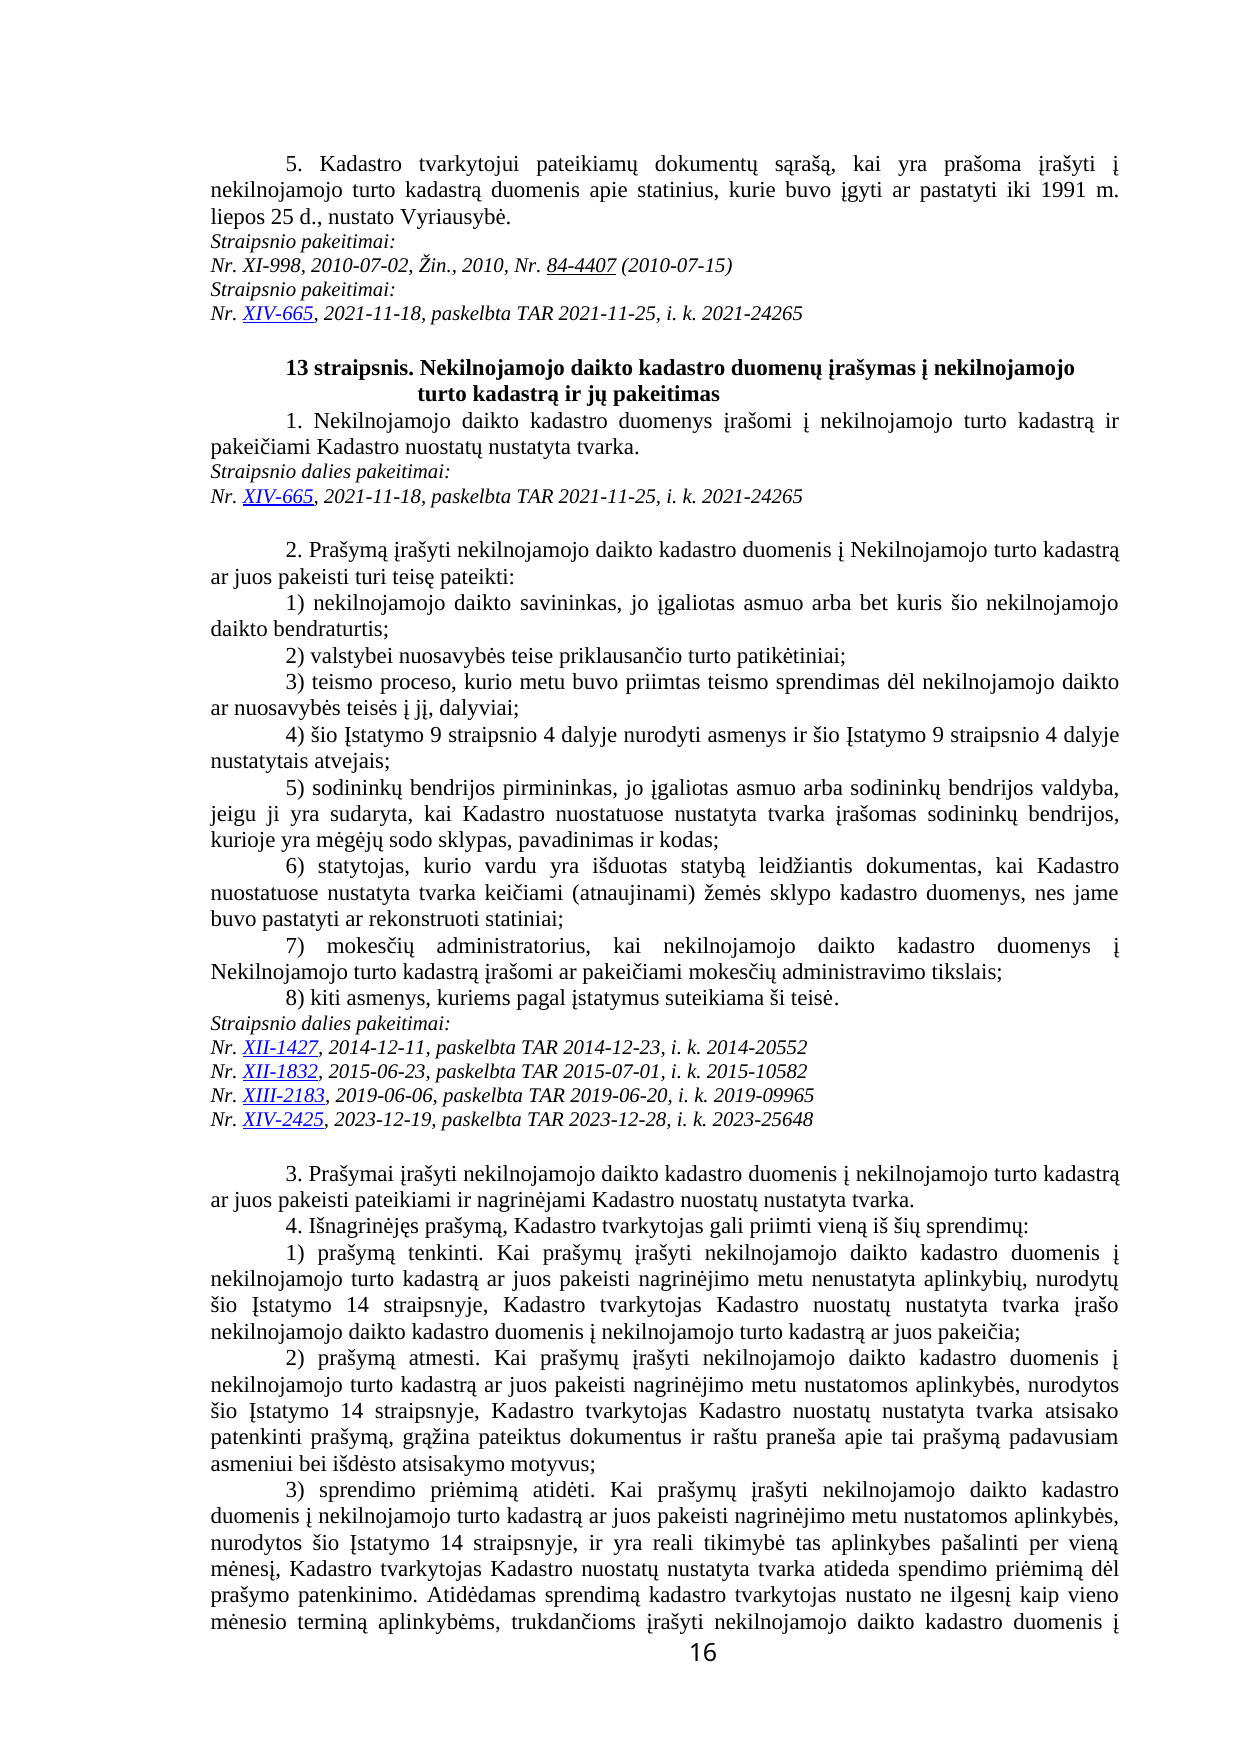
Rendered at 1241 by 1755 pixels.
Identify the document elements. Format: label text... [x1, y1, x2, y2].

text Straipsnio dalies pakeitimai: [210, 459, 1120, 483]
text 4. Išnagrinėjęs prašymą, Kadastro tvarkytojas gali priimti vieną iš šių sprendimų: [210, 1212, 1120, 1239]
text Nr. XII-1427, 2014-12-11, paskelbta TAR 2014-12-23, i. k. 2014-20552 [210, 1035, 1120, 1059]
text turto kadastrą ir jų pakeitimas [210, 380, 1120, 407]
text 3. Prašymai įrašyti nekilnojamojo daikto kadastro duomenis į nekilnojamojo turto kadastrą ar juos pakeisti pateikiami ir nagrinėjami Kadastro nuostatų nustatyta tvarka. [210, 1160, 1120, 1212]
text Nr. XI-998, 2010-07-02, Žin., 2010, Nr. 84-4407 (2010-07-15) [210, 253, 1120, 277]
text Straipsnio pakeitimai: [210, 229, 1120, 253]
text Nr. XIV-2425, 2023-12-19, paskelbta TAR 2023-12-28, i. k. 2023-25648 [210, 1107, 1120, 1131]
text 7) mokesčių administratorius, kai nekilnojamojo daikto kadastro duomenys į Nekilnojamojo turto kadastrą įrašomi ar pakeičiami mokesčių administravimo tikslais; [210, 932, 1120, 984]
text 13 straipsnis. Nekilnojamojo daikto kadastro duomenų įrašymas į nekilnojamojo [210, 354, 1120, 380]
text 2) valstybei nuosavybės teise priklausančio turto patikėtiniai; [210, 642, 1120, 668]
text 5. Kadastro tvarkytojui pateikiamų dokumentų sąrašą, kai yra prašoma įrašyti į nekilnojamojo turto kadastrą duomenis apie statinius, kurie buvo įgyti ar pastatyti iki 1991 m. liepos 25 d., nustato Vyriausybė. [210, 150, 1120, 229]
text Nr. XII-1832, 2015-06-23, paskelbta TAR 2015-07-01, i. k. 2015-10582 [210, 1059, 1120, 1083]
text 6) statytojas, kurio vardu yra išduotas statybą leidžiantis dokumentas, kai Kadastro nuostatuose nustatyta tvarka keičiami (atnaujinami) žemės sklypo kadastro duomenys, nes jame buvo pastatyti ar rekonstruoti statiniai; [210, 853, 1120, 932]
text 5) sodininkų bendrijos pirmininkas, jo įgaliotas asmuo arba sodininkų bendrijos valdyba, jeigu ji yra sudaryta, kai Kadastro nuostatuose nustatyta tvarka įrašomas sodininkų bendrijos, kurioje yra mėgėjų sodo sklypas, pavadinimas ir kodas; [210, 773, 1120, 853]
text 3) sprendimo priėmimą atidėti. Kai prašymų įrašyti nekilnojamojo daikto kadastro duomenis į nekilnojamojo turto kadastrą ar juos pakeisti nagrinėjimo metu nustatomos aplinkybės, nurodytos šio Įstatymo 14 straipsnyje, ir yra reali tikimybė tas aplinkybes pašalinti per vieną mėnesį, Kadastro tvarkytojas Kadastro nuostatų nustatyta tvarka atideda spendimo priėmimą dėl prašymo patenkinimo. Atidėdamas sprendimą kadastro tvarkytojas nustato ne ilgesnį kaip vieno mėnesio terminą aplinkybėms, trukdančioms įrašyti nekilnojamojo daikto kadastro duomenis į [210, 1476, 1120, 1634]
text 8) kiti asmenys, kuriems pagal įstatymus suteikiama ši teisė. [210, 984, 1120, 1011]
text Nr. XIII-2183, 2019-06-06, paskelbta TAR 2019-06-20, i. k. 2019-09965 [210, 1083, 1120, 1107]
text Straipsnio dalies pakeitimai: [210, 1011, 1120, 1035]
text Nr. XIV-665, 2021-11-18, paskelbta TAR 2021-11-25, i. k. 2021-24265 [210, 483, 1120, 508]
text 1) prašymą tenkinti. Kai prašymų įrašyti nekilnojamojo daikto kadastro duomenis į nekilnojamojo turto kadastrą ar juos pakeisti nagrinėjimo metu nenustatyta aplinkybių, nurodytų šio Įstatymo 14 straipsnyje, Kadastro tvarkytojas Kadastro nuostatų nustatyta tvarka įrašo nekilnojamojo daikto kadastro duomenis į nekilnojamojo turto kadastrą ar juos pakeičia; [210, 1239, 1120, 1344]
text Straipsnio pakeitimai: [210, 277, 1120, 301]
text 1. Nekilnojamojo daikto kadastro duomenys įrašomi į nekilnojamojo turto kadastrą ir pakeičiami Kadastro nuostatų nustatyta tvarka. [210, 407, 1120, 459]
text 2) prašymą atmesti. Kai prašymų įrašyti nekilnojamojo daikto kadastro duomenis į nekilnojamojo turto kadastrą ar juos pakeisti nagrinėjimo metu nustatomos aplinkybės, nurodytos šio Įstatymo 14 straipsnyje, Kadastro tvarkytojas Kadastro nuostatų nustatyta tvarka atsisako patenkinti prašymą, grąžina pateiktus dokumentus ir raštu praneša apie tai prašymą padavusiam asmeniui bei išdėsto atsisakymo motyvus; [210, 1344, 1120, 1476]
text 3) teismo proceso, kurio metu buvo priimtas teismo sprendimas dėl nekilnojamojo daikto ar nuosavybės teisės į jį, dalyviai; [210, 668, 1120, 721]
text 1) nekilnojamojo daikto savininkas, jo įgaliotas asmuo arba bet kuris šio nekilnojamojo daikto bendraturtis; [210, 589, 1120, 642]
text 2. Prašymą įrašyti nekilnojamojo daikto kadastro duomenis į Nekilnojamojo turto kadastrą ar juos pakeisti turi teisę pateikti: [210, 536, 1120, 589]
text Nr. XIV-665, 2021-11-18, paskelbta TAR 2021-11-25, i. k. 2021-24265 [210, 301, 1120, 325]
text 4) šio Įstatymo 9 straipsnio 4 dalyje nurodyti asmenys ir šio Įstatymo 9 straipsnio 4 dalyje nustatytais atvejais; [210, 721, 1120, 773]
